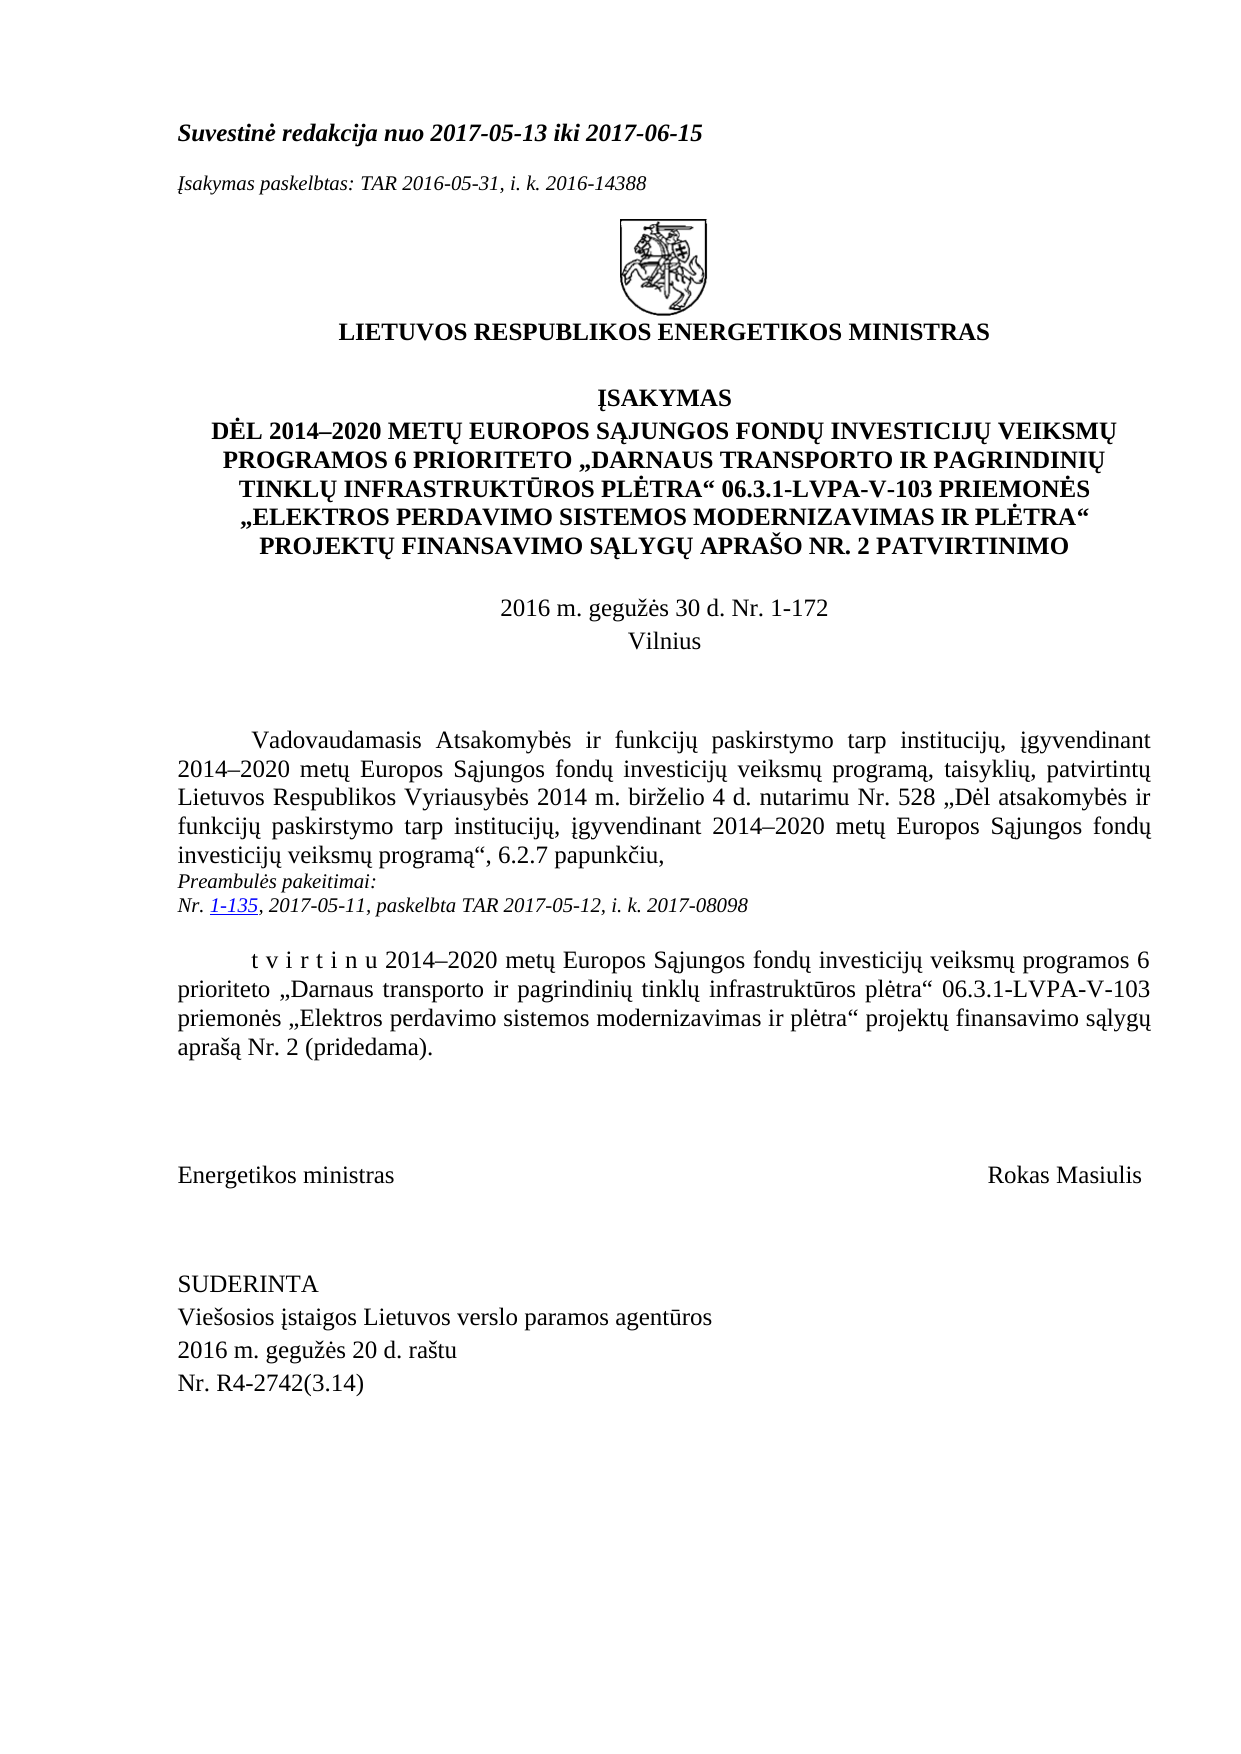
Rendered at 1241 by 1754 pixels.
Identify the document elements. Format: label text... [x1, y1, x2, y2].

text Įsakymas paskelbtas: TAR 2016-05-31, i. k. 2016-14388 [177, 171, 1152, 195]
text SUDERINTA [177, 1269, 1152, 1298]
text Preambulės pakeitimai: [177, 869, 1152, 893]
text 2016 m. gegužės 30 d. Nr. 1-172 [177, 593, 1152, 622]
text Suvestinė redakcija nuo 2017-05-13 iki 2017-06-15 [177, 118, 1152, 147]
text Vadovaudamasis Atsakomybės ir funkcijų paskirstymo tarp institucijų, įgyvendinant 2014–2020 metų Europos Sąjungos fondų investicijų veiksmų programą, taisyklių, patvirtintų Lietuvos Respublikos Vyriausybės 2014 m. birželio 4 d. nutarimu Nr. 528 „Dėl atsakomybės ir funkcijų paskirstymo tarp institucijų, įgyvendinant 2014–2020 metų Europos Sąjungos fondų investicijų veiksmų programą“, 6.2.7 papunkčiu, [177, 725, 1152, 869]
text ĮSAKYMAS [177, 383, 1152, 412]
text DĖL 2014–2020 METŲ EUROPOS SĄJUNGOS FONDŲ INVESTICIJŲ VEIKSMŲ PROGRAMOS 6 PRIORITETO „DARNAUS TRANSPORTO IR PAGRINDINIŲ TINKLŲ INFRASTRUKTŪROS PLĖTRA“ 06.3.1-LVPA-V-103 priemonės „Elektros perdavimo sistemos modernizavimas ir plėtra“ PROJEKTŲ FINANSAVIMO SĄLYGŲ APRAŠO Nr. 2 PATVIRTINIMO [177, 416, 1152, 560]
text 2016 m. gegužės 20 d. raštu [177, 1335, 1152, 1364]
text t v i r t i n u 2014–2020 metų Europos Sąjungos fondų investicijų veiksmų programos 6 prioriteto „Darnaus transporto ir pagrindinių tinklų infrastruktūros plėtra“ 06.3.1-LVPA-V-103 priemonės „Elektros perdavimo sistemos modernizavimas ir plėtra“ projektų finansavimo sąlygų aprašą Nr. 2 (pridedama). [177, 946, 1152, 1061]
text LIETUVOS RESPUBLIKOS energetikos MINISTRAS [177, 317, 1152, 346]
text Nr. 1-135, 2017-05-11, paskelbta TAR 2017-05-12, i. k. 2017-08098 [177, 893, 1152, 917]
text Viešosios įstaigos Lietuvos verslo paramos agentūros [177, 1302, 1152, 1331]
text Energetikos ministras Rokas Masiulis [177, 1160, 1152, 1188]
text Vilnius [177, 626, 1152, 655]
text Nr. R4-2742(3.14) [177, 1368, 1152, 1397]
